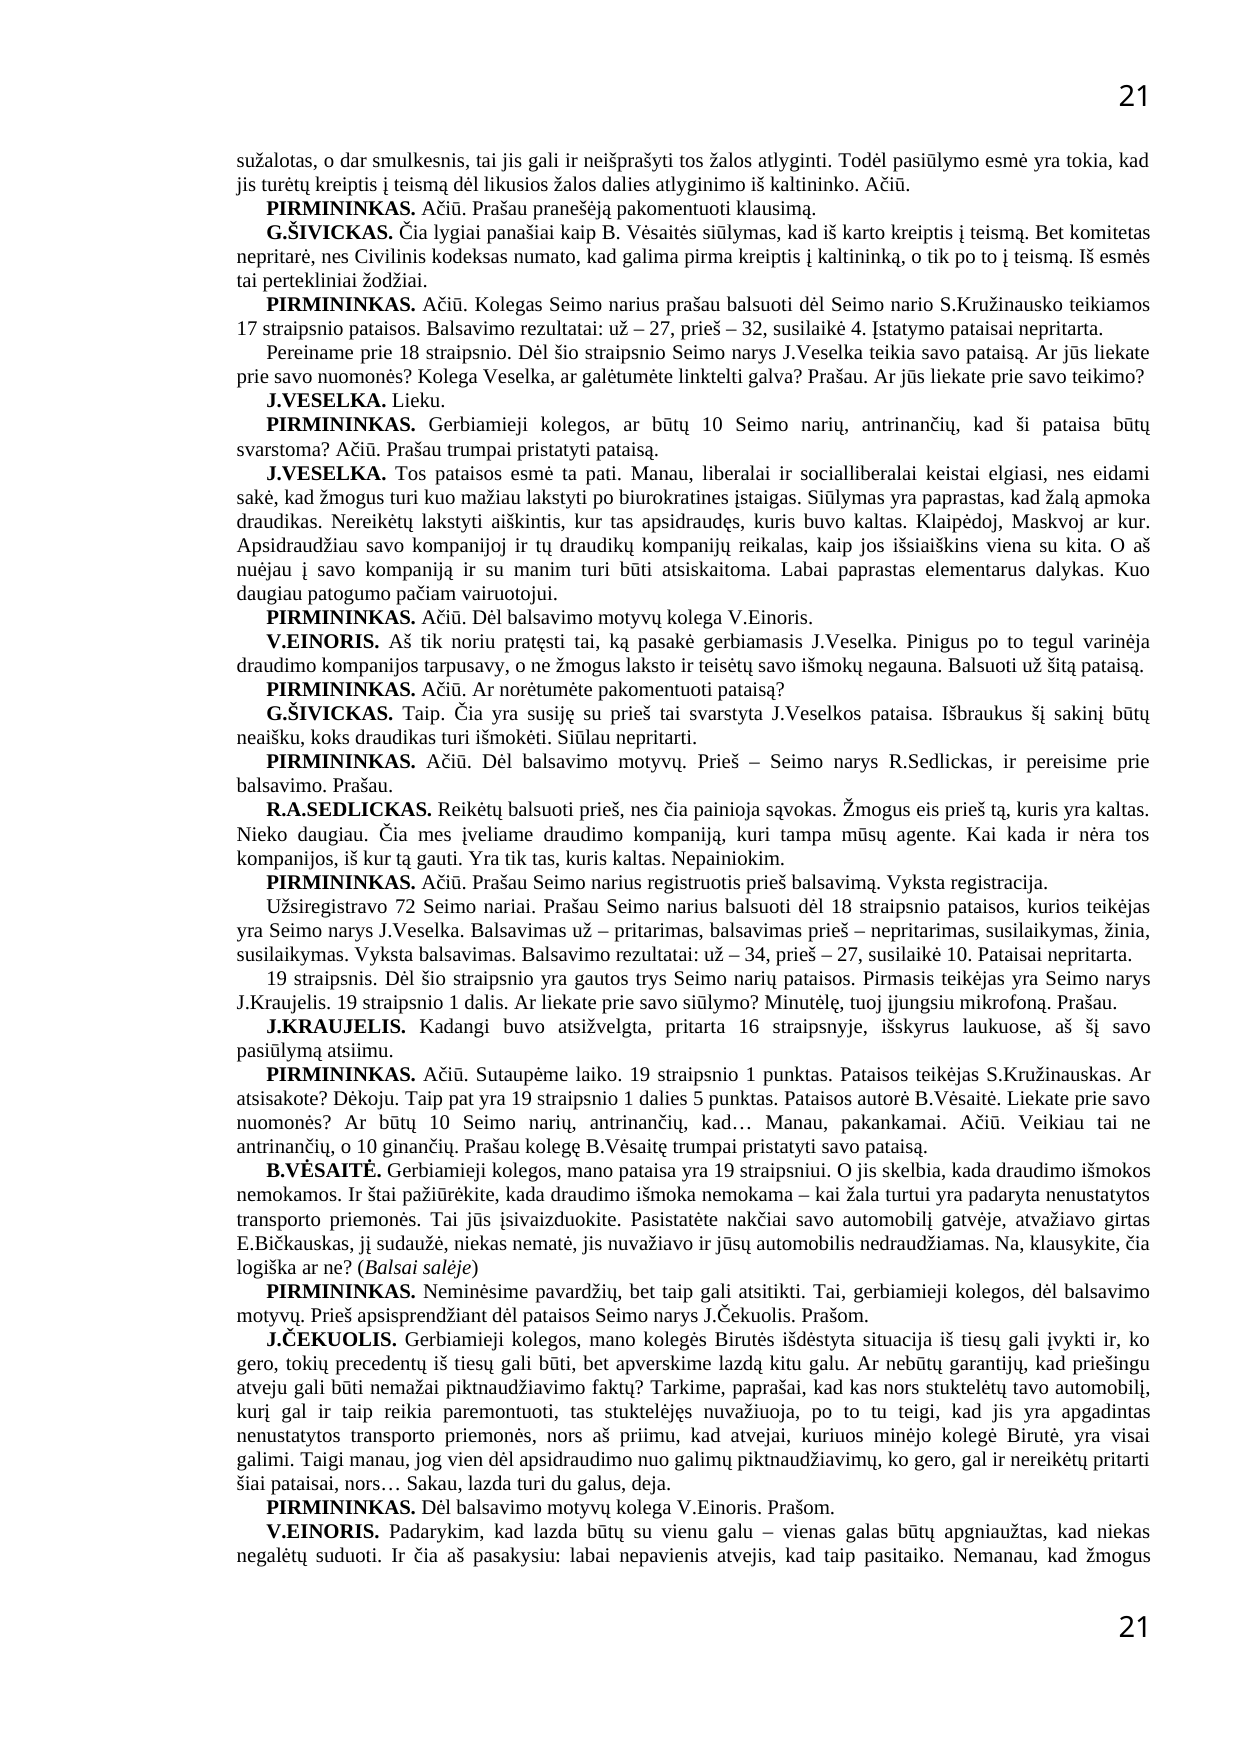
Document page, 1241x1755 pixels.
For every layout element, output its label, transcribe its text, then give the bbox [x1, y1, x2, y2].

text V.EINORIS. Aš tik noriu pratęsti tai, ką pasakė gerbiamasis J.Veselka. Pinigus po to tegul varinėja draudimo kompanijos tarpusavy, o ne žmogus laksto ir teisėtų savo išmokų negauna. Balsuoti už šitą pataisą. [236, 629, 1152, 677]
text Užsiregistravo 72 Seimo nariai. Prašau Seimo narius balsuoti dėl 18 straipsnio pataisos, kurios teikėjas yra Seimo narys J.Veselka. Balsavimas už – pritarimas, balsavimas prieš – nepritarimas, susilaikymas, žinia, susilaikymas. Vyksta balsavimas. Balsavimo rezultatai: už – 34, prieš – 27, susilaikė 10. Pataisai nepritarta. [236, 894, 1152, 966]
text Pereiname prie 18 straipsnio. Dėl šio straipsnio Seimo narys J.Veselka teikia savo pataisą. Ar jūs liekate prie savo nuomonės? Kolega Veselka, ar galėtumėte linktelti galva? Prašau. Ar jūs liekate prie savo teikimo? [236, 340, 1152, 388]
text PIRMININKAS. Dėl balsavimo motyvų kolega V.Einoris. Prašom. [236, 1495, 1152, 1519]
text PIRMININKAS. Ačiū. Ar norėtumėte pakomentuoti pataisą? [236, 677, 1152, 701]
text B.VĖSAITĖ. Gerbiamieji kolegos, mano pataisa yra 19 straipsniui. O jis skelbia, kada draudimo išmokos nemokamos. Ir štai pažiūrėkite, kada draudimo išmoka nemokama – kai žala turtui yra padaryta nenustatytos transporto priemonės. Tai jūs įsivaizduokite. Pasistatėte nakčiai savo automobilį gatvėje, atvažiavo girtas E.Bičkauskas, jį sudaužė, niekas nematė, jis nuvažiavo ir jūsų automobilis nedraudžiamas. Na, klausykite, čia logiška ar ne? (Balsai salėje) [236, 1158, 1152, 1279]
text PIRMININKAS. Gerbiamieji kolegos, ar būtų 10 Seimo narių, antrinančių, kad ši pataisa būtų svarstoma? Ačiū. Prašau trumpai pristatyti pataisą. [236, 412, 1152, 461]
text G.ŠIVICKAS. Čia lygiai panašiai kaip B. Vėsaitės siūlymas, kad iš karto kreiptis į teismą. Bet komitetas nepritarė, nes Civilinis kodeksas numato, kad galima pirma kreiptis į kaltininką, o tik po to į teismą. Iš esmės tai pertekliniai žodžiai. [236, 220, 1152, 292]
text PIRMININKAS. Ačiū. Sutaupėme laiko. 19 straipsnio 1 punktas. Pataisos teikėjas S.Kružinauskas. Ar atsisakote? Dėkoju. Taip pat yra 19 straipsnio 1 dalies 5 punktas. Pataisos autorė B.Vėsaitė. Liekate prie savo nuomonės? Ar būtų 10 Seimo narių, antrinančių, kad… Manau, pakankamai. Ačiū. Veikiau tai ne antrinančių, o 10 ginančių. Prašau kolegę B.Vėsaitę trumpai pristatyti savo pataisą. [236, 1062, 1152, 1158]
text V.EINORIS. Padarykim, kad lazda būtų su vienu galu – vienas galas būtų apgniaužtas, kad niekas negalėtų suduoti. Ir čia aš pasakysiu: labai nepavienis atvejis, kad taip pasitaiko. Nemanau, kad žmogus [236, 1519, 1152, 1567]
text PIRMININKAS. Ačiū. Prašau Seimo narius registruotis prieš balsavimą. Vyksta registracija. [236, 869, 1152, 894]
text R.A.SEDLICKAS. Reikėtų balsuoti prieš, nes čia painioja sąvokas. Žmogus eis prieš tą, kuris yra kaltas. Nieko daugiau. Čia mes įveliame draudimo kompaniją, kuri tampa mūsų agente. Kai kada ir nėra tos kompanijos, iš kur tą gauti. Yra tik tas, kuris kaltas. Nepainiokim. [236, 797, 1152, 869]
text PIRMININKAS. Neminėsime pavardžių, bet taip gali atsitikti. Tai, gerbiamieji kolegos, dėl balsavimo motyvų. Prieš apsisprendžiant dėl pataisos Seimo narys J.Čekuolis. Prašom. [236, 1279, 1152, 1327]
text PIRMININKAS. Ačiū. Prašau pranešėją pakomentuoti klausimą. [236, 196, 1152, 220]
text J.VESELKA. Tos pataisos esmė ta pati. Manau, liberalai ir socialliberalai keistai elgiasi, nes eidami sakė, kad žmogus turi kuo mažiau lakstyti po biurokratines įstaigas. Siūlymas yra paprastas, kad žalą apmoka draudikas. Nereikėtų lakstyti aiškintis, kur tas apsidraudęs, kuris buvo kaltas. Klaipėdoj, Maskvoj ar kur. Apsidraudžiau savo kompanijoj ir tų draudikų kompanijų reikalas, kaip jos išsiaiškins viena su kita. O aš nuėjau į savo kompaniją ir su manim turi būti atsiskaitoma. Labai paprastas elementarus dalykas. Kuo daugiau patogumo pačiam vairuotojui. [236, 461, 1152, 605]
text G.ŠIVICKAS. Taip. Čia yra susiję su prieš tai svarstyta J.Veselkos pataisa. Išbraukus šį sakinį būtų neaišku, koks draudikas turi išmokėti. Siūlau nepritarti. [236, 701, 1152, 749]
text J.VESELKA. Lieku. [236, 388, 1152, 412]
text PIRMININKAS. Ačiū. Dėl balsavimo motyvų kolega V.Einoris. [236, 605, 1152, 629]
text 19 straipsnis. Dėl šio straipsnio yra gautos trys Seimo narių pataisos. Pirmasis teikėjas yra Seimo narys J.Kraujelis. 19 straipsnio 1 dalis. Ar liekate prie savo siūlymo? Minutėlę, tuoj įjungsiu mikrofoną. Prašau. [236, 966, 1152, 1014]
text J.ČEKUOLIS. Gerbiamieji kolegos, mano kolegės Birutės išdėstyta situacija iš tiesų gali įvykti ir, ko gero, tokių precedentų iš tiesų gali būti, bet apverskime lazdą kitu galu. Ar nebūtų garantijų, kad priešingu atveju gali būti nemažai piktnaudžiavimo faktų? Tarkime, paprašai, kad kas nors stuktelėtų tavo automobilį, kurį gal ir taip reikia paremontuoti, tas stuktelėjęs nuvažiuoja, po to tu teigi, kad jis yra apgadintas nenustatytos transporto priemonės, nors aš priimu, kad atvejai, kuriuos minėjo kolegė Birutė, yra visai galimi. Taigi manau, jog vien dėl apsidraudimo nuo galimų piktnaudžiavimų, ko gero, gal ir nereikėtų pritarti šiai pataisai, nors… Sakau, lazda turi du galus, deja. [236, 1327, 1152, 1495]
text sužalotas, o dar smulkesnis, tai jis gali ir neišprašyti tos žalos atlyginti. Todėl pasiūlymo esmė yra tokia, kad jis turėtų kreiptis į teismą dėl likusios žalos dalies atlyginimo iš kaltininko. Ačiū. [236, 148, 1152, 196]
text PIRMININKAS. Ačiū. Dėl balsavimo motyvų. Prieš – Seimo narys R.Sedlickas, ir pereisime prie balsavimo. Prašau. [236, 749, 1152, 797]
text J.KRAUJELIS. Kadangi buvo atsižvelgta, pritarta 16 straipsnyje, išskyrus laukuose, aš šį savo pasiūlymą atsiimu. [236, 1014, 1152, 1062]
text PIRMININKAS. Ačiū. Kolegas Seimo narius prašau balsuoti dėl Seimo nario S.Kružinausko teikiamos 17 straipsnio pataisos. Balsavimo rezultatai: už – 27, prieš – 32, susilaikė 4. Įstatymo pataisai nepritarta. [236, 292, 1152, 340]
